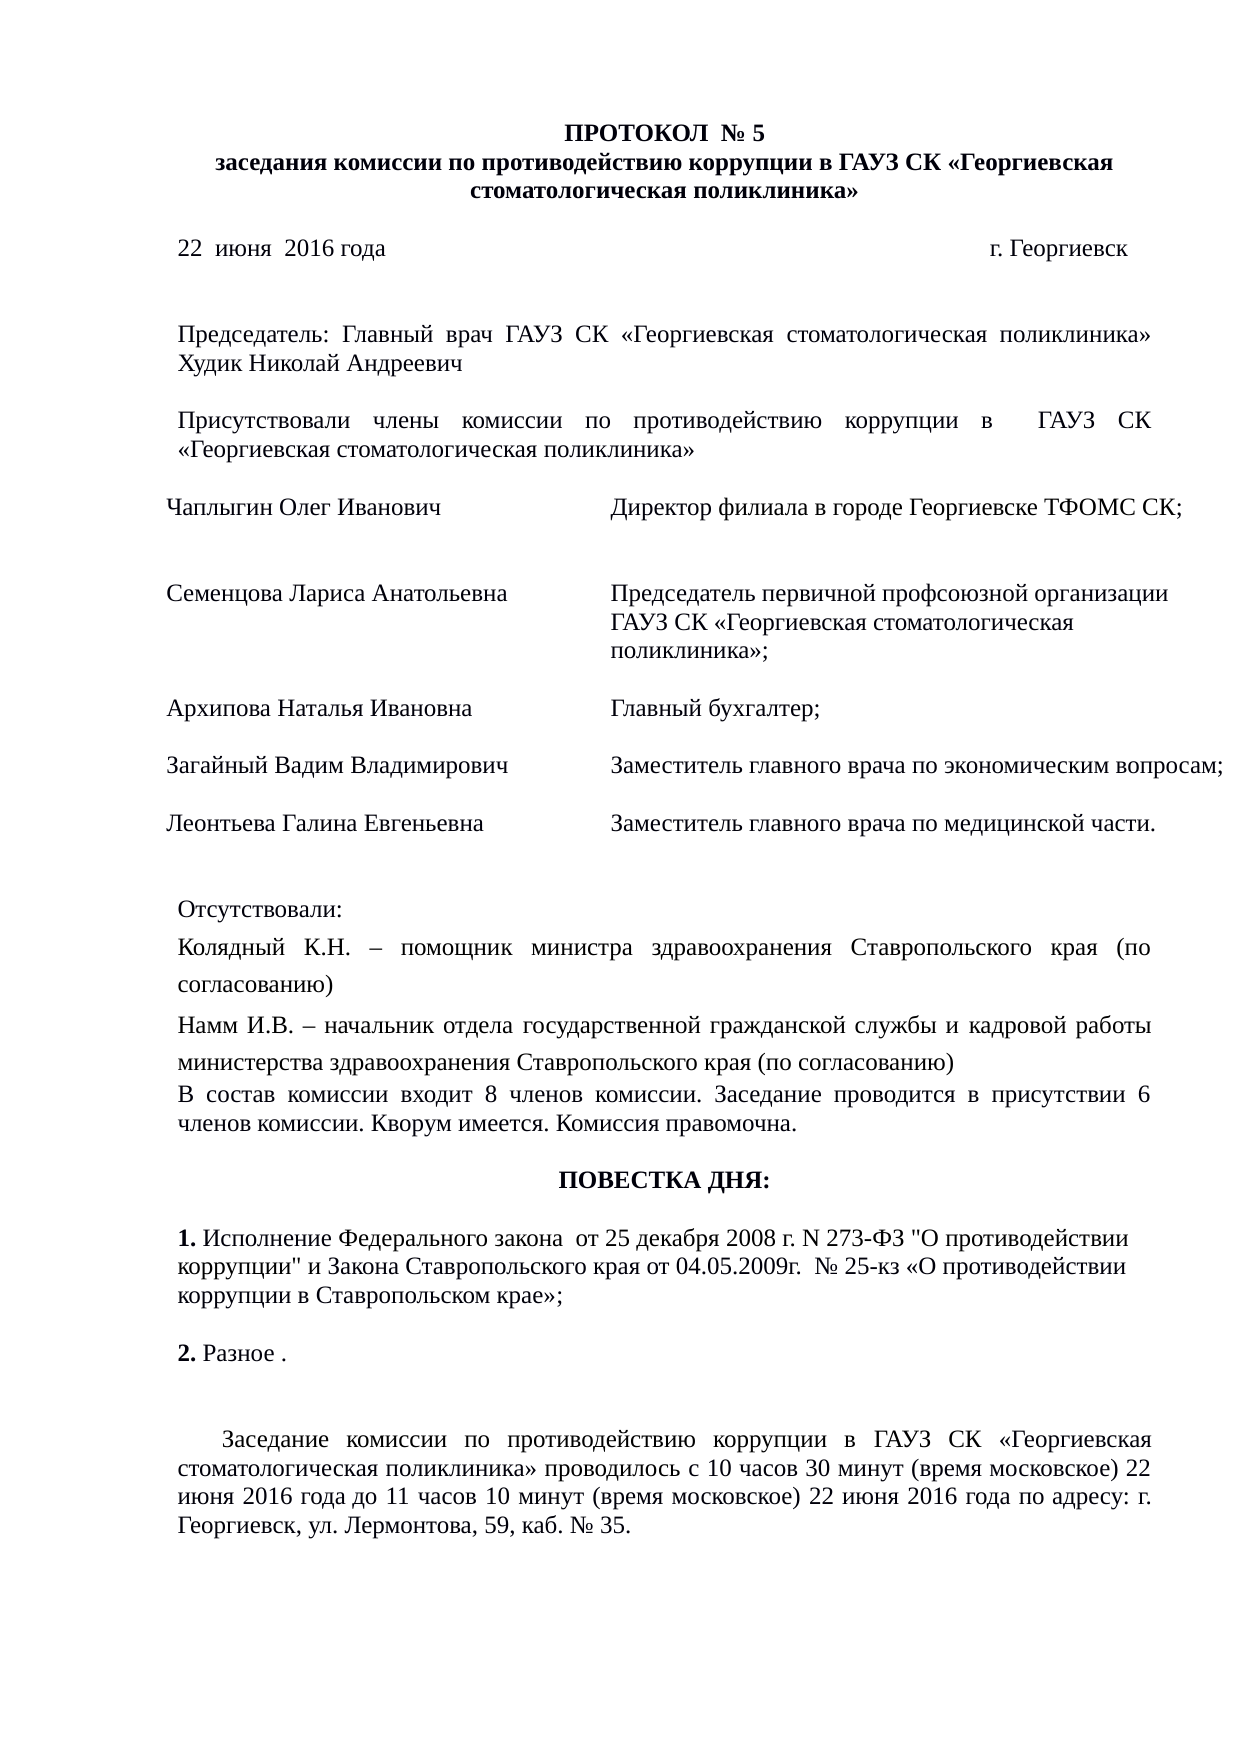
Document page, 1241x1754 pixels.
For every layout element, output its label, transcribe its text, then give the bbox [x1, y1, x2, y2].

table_header Чаплыгин Олег Иванович Семенцова Лариса Анатольевна Архипова Наталья Ивановна Загайный Вадим Владимирович Леонтьева Галина Евгеньевна [155, 492, 590, 894]
text 22 июня 2016 года г. Георгиевск [177, 233, 1152, 262]
text 1. Исполнение Федерального закона от 25 декабря 2008 г. N 273-ФЗ "О противодействии коррупции" и Закона Ставропольского края от 04.05.2009г. № 25-кз «О противодействии коррупции в Ставропольском крае»; [177, 1223, 1152, 1309]
table_header Директор филиала в городе Георгиевске ТФОМС СК; Председатель первичной профсоюзной организации ГАУЗ СК «Георгиевская стоматологическая поликлиника»; Главный бухгалтер; Заместитель главного врача по экономическим вопросам; Заместитель главного врача по медицинской части. [599, 492, 1240, 894]
text 2. Разное . [177, 1338, 1152, 1366]
text заседания комиссии по противодействию коррупции в ГАУЗ СК «Георгиевская стоматологическая поликлиника» [177, 147, 1152, 204]
text Колядный К.Н. – помощник министра здравоохранения Ставропольского края (по согласованию) [177, 923, 1152, 998]
text Председатель: Главный врач ГАУЗ СК «Георгиевская стоматологическая поликлиника» Худик Николай Андреевич [177, 319, 1152, 377]
text ПРОТОКОЛ № 5 [177, 118, 1152, 147]
text ПОВЕСТКА ДНЯ: [177, 1165, 1152, 1194]
text Заседание комиссии по противодействию коррупции в ГАУЗ СК «Георгиевская стоматологическая поликлиника» проводилось с 10 часов 30 минут (время московское) 22 июня 2016 года до 11 часов 10 минут (время московское) 22 июня 2016 года по адресу: г. Георгиевск, ул. Лермонтова, 59, каб. № 35. [177, 1424, 1152, 1539]
text Намм И.В. – начальник отдела государственной гражданской службы и кадровой работы министерства здравоохранения Ставропольского края (по согласованию) [177, 1001, 1152, 1076]
table_header [590, 492, 599, 894]
text В состав комиссии входит 8 членов комиссии. Заседание проводится в присутствии 6 членов комиссии. Кворум имеется. Комиссия правомочна. [177, 1079, 1152, 1136]
text Присутствовали члены комиссии по противодействию коррупции в ГАУЗ СК «Георгиевская стоматологическая поликлиника» [177, 406, 1152, 463]
text Отсутствовали: [177, 894, 1152, 923]
